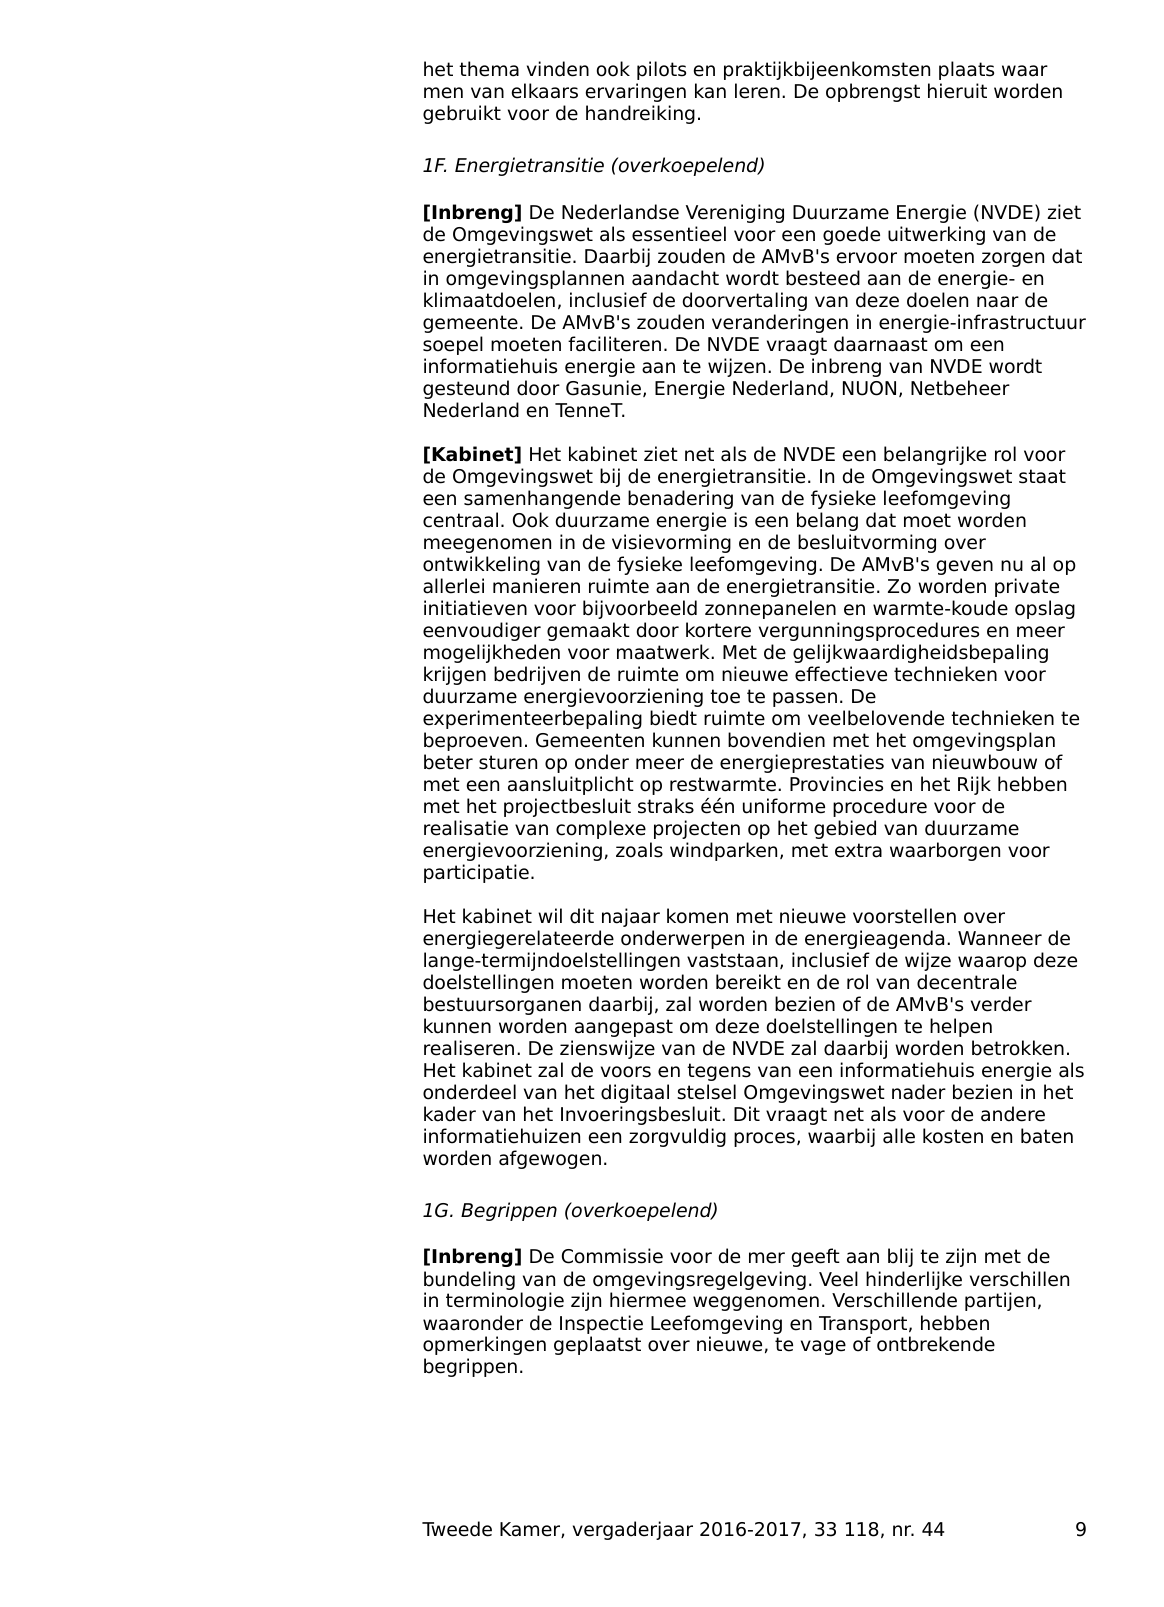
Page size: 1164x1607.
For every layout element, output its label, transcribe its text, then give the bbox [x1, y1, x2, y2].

subtitle 1G. Begrippen (overkoepelend) [422, 1199, 1087, 1221]
text [Inbreng] De Commissie voor de mer geeft aan blij te zijn met de bundeling van de omgevingsregelgeving. Veel hinderlijke verschillen in terminologie zijn hiermee weggenomen. Verschillende partijen, waaronder de Inspectie Leefomgeving en Transport, hebben opmerkingen geplaatst over nieuwe, te vage of ontbrekende begrippen. [422, 1246, 1087, 1378]
text Het kabinet wil dit najaar komen met nieuwe voorstellen over energiegerelateerde onderwerpen in de energieagenda. Wanneer de lange-termijndoelstellingen vaststaan, inclusief de wijze waarop deze doelstellingen moeten worden bereikt en de rol van decentrale bestuursorganen daarbij, zal worden bezien of de AMvB's verder kunnen worden aangepast om deze doelstellingen te helpen realiseren. De zienswijze van de NVDE zal daarbij worden betrokken. [422, 906, 1087, 1059]
text [Kabinet] Het kabinet ziet net als de NVDE een belangrijke rol voor de Omgevingswet bij de energietransitie. In de Omgevingswet staat een samenhangende benadering van de fysieke leefomgeving centraal. Ook duurzame energie is een belang dat moet worden meegenomen in de visievorming en de besluitvorming over ontwikkeling van de fysieke leefomgeving. De AMvB's geven nu al op allerlei manieren ruimte aan de energietransitie. Zo worden private initiatieven voor bijvoorbeeld zonnepanelen en warmte-koude opslag eenvoudiger gemaakt door kortere vergunningsprocedures en meer mogelijkheden voor maatwerk. Met de gelijkwaardigheidsbepaling krijgen bedrijven de ruimte om nieuwe effectieve technieken voor duurzame energievoorziening toe te passen. De experimenteerbepaling biedt ruimte om veelbelovende technieken te beproeven. Gemeenten kunnen bovendien met het omgevingsplan beter sturen op onder meer de energieprestaties van nieuwbouw of met een aansluitplicht op restwarmte. Provincies en het Rijk hebben met het projectbesluit straks één uniforme procedure voor de realisatie van complexe projecten op het gebied van duurzame energievoorziening, zoals windparken, met extra waarborgen voor participatie. [422, 444, 1087, 883]
text het thema vinden ook pilots en praktijkbijeenkomsten plaats waar men van elkaars ervaringen kan leren. De opbrengst hieruit worden gebruikt voor de handreiking. [422, 59, 1087, 125]
subtitle 1F. Energietransitie (overkoepelend) [422, 155, 1087, 177]
text [Inbreng] De Nederlandse Vereniging Duurzame Energie (NVDE) ziet de Omgevingswet als essentieel voor een goede uitwerking van de energietransitie. Daarbij zouden de AMvB's ervoor moeten zorgen dat in omgevingsplannen aandacht wordt besteed aan de energie- en klimaatdoelen, inclusief de doorvertaling van deze doelen naar de gemeente. De AMvB's zouden veranderingen in energie-infrastructuur soepel moeten faciliteren. De NVDE vraagt daarnaast om een informatiehuis energie aan te wijzen. De inbreng van NVDE wordt gesteund door Gasunie, Energie Nederland, NUON, Netbeheer Nederland en TenneT. [422, 202, 1087, 422]
text Het kabinet zal de voors en tegens van een informatiehuis energie als onderdeel van het digitaal stelsel Omgevingswet nader bezien in het kader van het Invoeringsbesluit. Dit vraagt net als voor de andere informatiehuizen een zorgvuldig proces, waarbij alle kosten en baten worden afgewogen. [422, 1059, 1087, 1169]
